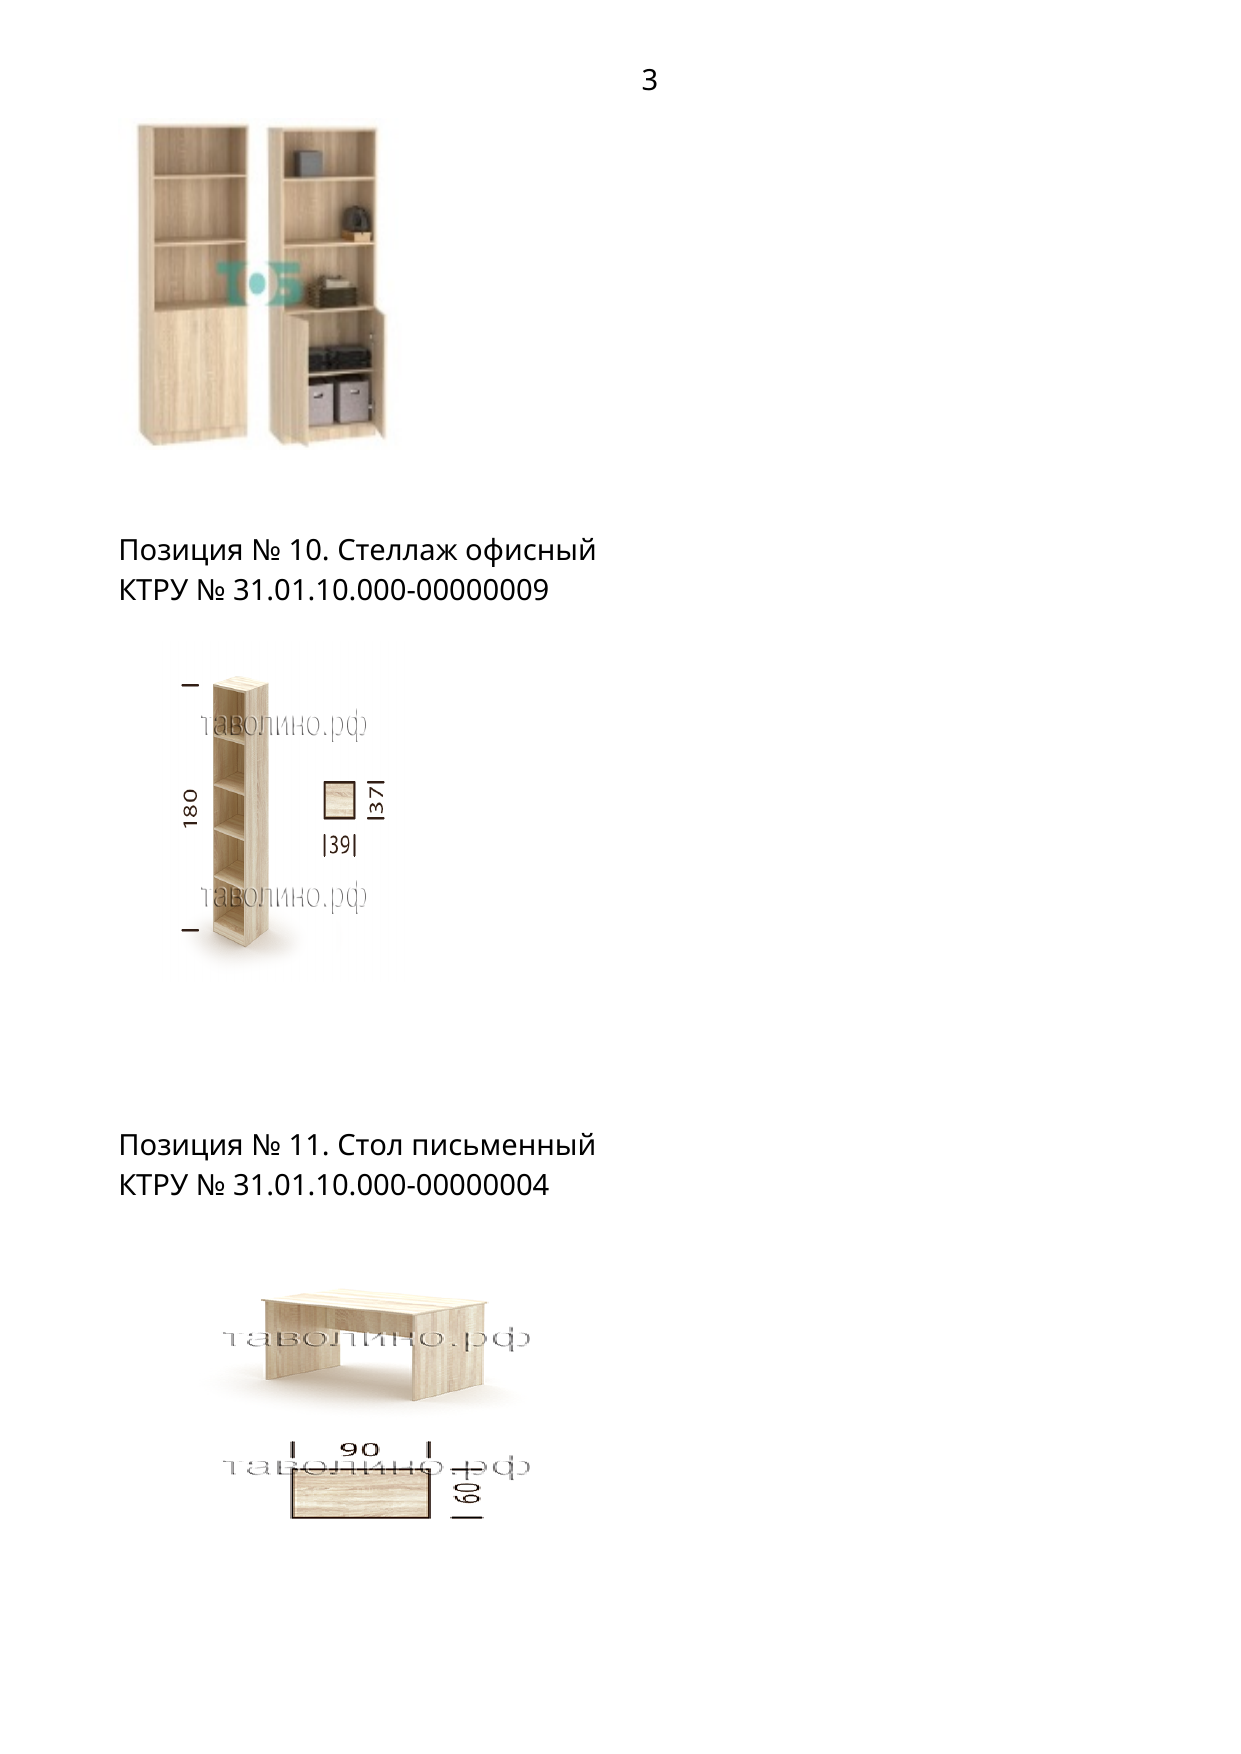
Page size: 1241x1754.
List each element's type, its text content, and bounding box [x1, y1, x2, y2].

picture [137, 1275, 617, 1531]
text КТРУ № 31.01.10.000-00000004 [118, 1164, 1181, 1204]
text Позиция № 11. Стол письменный [118, 1124, 1181, 1164]
picture [154, 641, 413, 982]
picture [118, 118, 402, 450]
text Позиция № 10. Стеллаж офисный [118, 529, 1181, 569]
text КТРУ № 31.01.10.000-00000009 [118, 569, 1181, 608]
